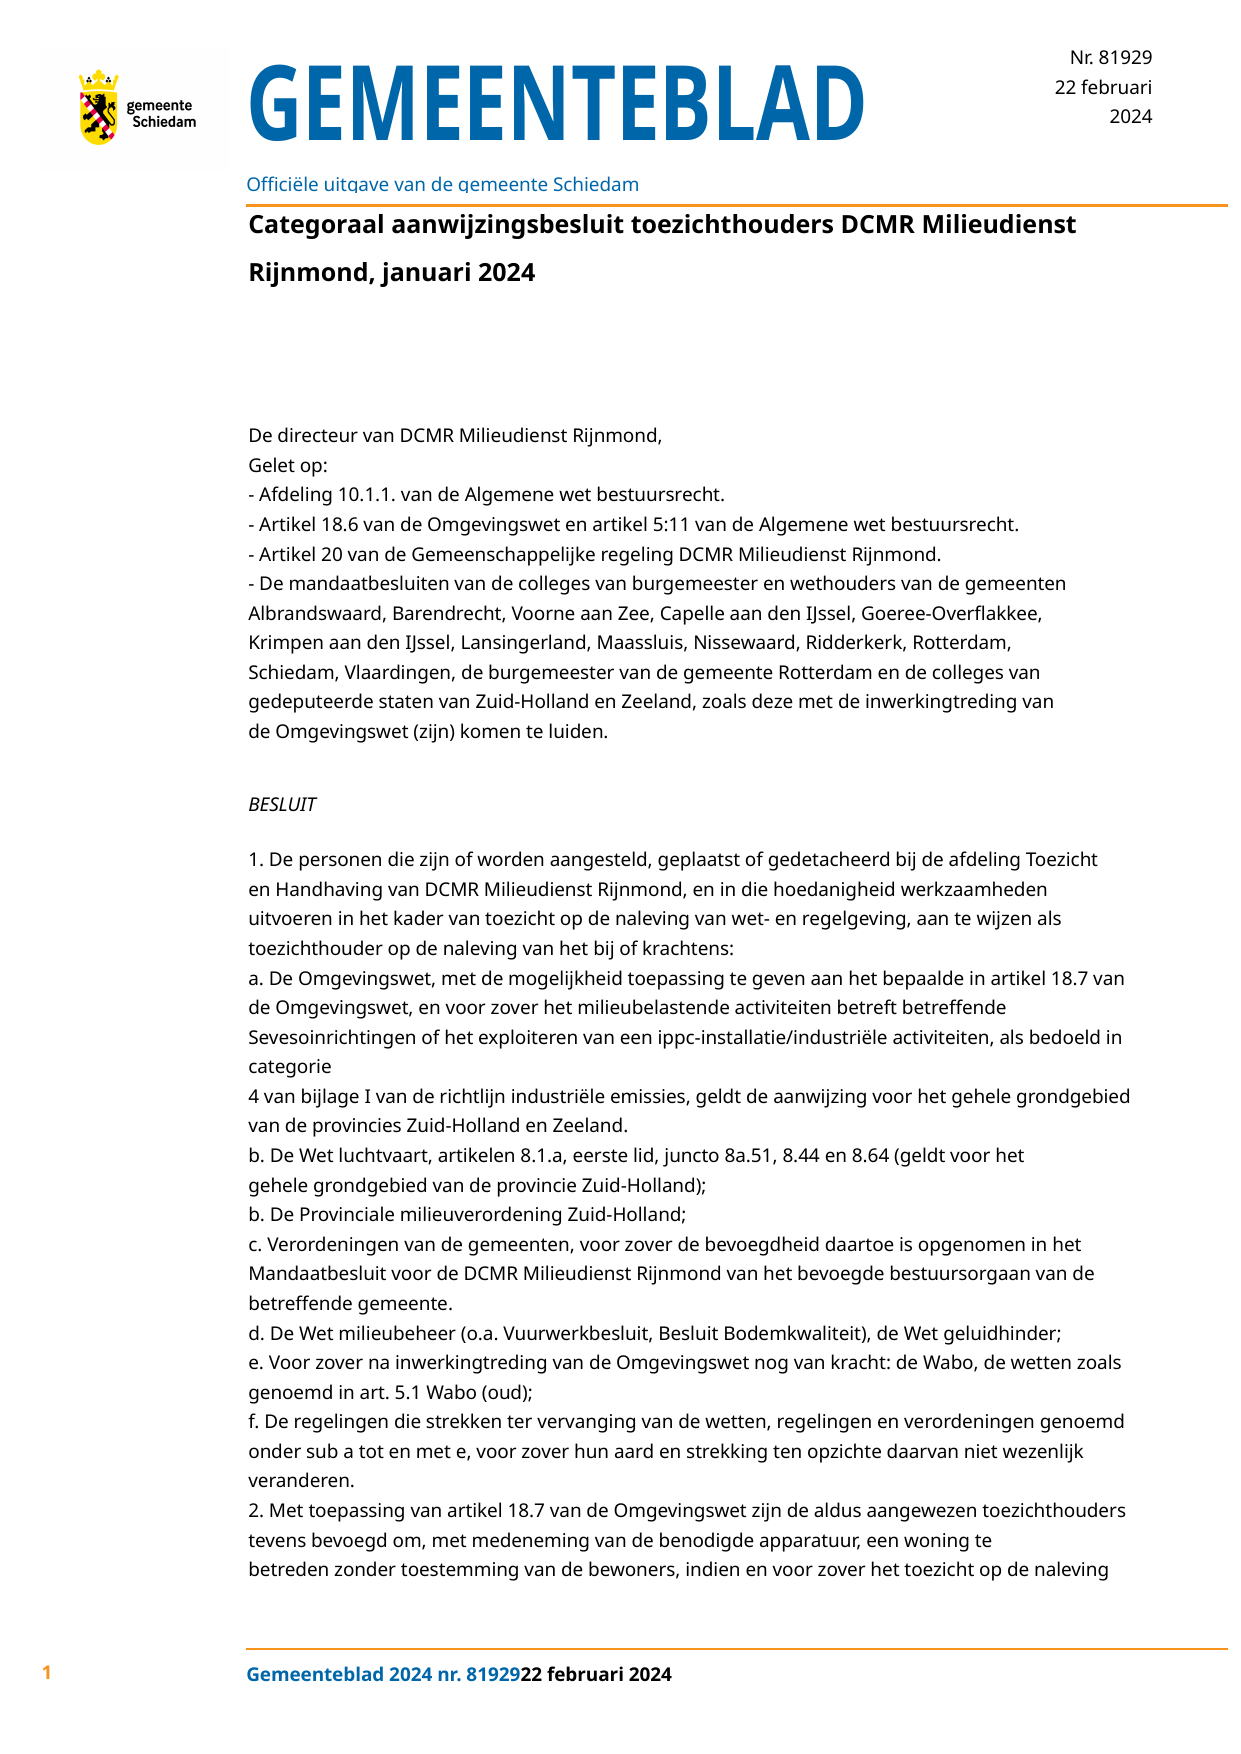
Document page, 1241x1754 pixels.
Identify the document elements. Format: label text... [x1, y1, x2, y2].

text d. De Wet milieubeheer (o.a. Vuurwerkbesluit, Besluit Bodemkwaliteit), de Wet geluidhinder; [248, 1320, 1152, 1345]
text van de provincies Zuid-Holland en Zeeland. [248, 1113, 1152, 1138]
text a. De Omgevingswet, met de mogelijkheid toepassing te geven aan het bepaalde in artikel 18.7 van [248, 965, 1152, 990]
text de Omgevingswet, en voor zover het milieubelastende activiteiten betreft betreffende Sevesoinrichtingen of het exploiteren van een ippc-installatie/industriële activiteiten, als bedoeld in categorie [248, 994, 1152, 1079]
text de Omgevingswet (zijn) komen te luiden. [248, 718, 1152, 744]
text toezichthouder op de naleving van het bij of krachtens: [248, 935, 1152, 961]
text en Handhaving van DCMR Milieudienst Rijnmond, en in die hoedanigheid werkzaamheden [248, 876, 1152, 902]
text - Artikel 18.6 van de Omgevingswet en artikel 5:11 van de Algemene wet bestuursrecht. [248, 511, 1152, 537]
text - Afdeling 10.1.1. van de Algemene wet bestuursrecht. [248, 482, 1152, 507]
text 2. Met toepassing van artikel 18.7 van de Omgevingswet zijn de aldus aangewezen toezichthouders [248, 1497, 1152, 1523]
text Mandaatbesluit voor de DCMR Milieudienst Rijnmond van het bevoegde bestuursorgaan van de [248, 1261, 1152, 1286]
text onder sub a tot en met e, voor zover hun aard en strekking ten opzichte daarvan niet wezenlijk [248, 1438, 1152, 1464]
text Schiedam, Vlaardingen, de burgemeester van de gemeente Rotterdam en de colleges van [248, 659, 1152, 685]
picture [41, 47, 231, 172]
text c. Verordeningen van de gemeenten, voor zover de bevoegdheid daartoe is opgenomen in het [248, 1231, 1152, 1257]
text tevens bevoegd om, met medeneming van de benodigde apparatuur, een woning te [248, 1527, 1152, 1552]
text betreffende gemeente. [248, 1290, 1152, 1316]
text veranderen. [248, 1468, 1152, 1493]
text Categoraal aanwijzingsbesluit toezichthouders DCMR Milieudienst Rijnmond, januari 2024 [248, 207, 1152, 288]
text b. De Wet luchtvaart, artikelen 8.1.a, eerste lid, juncto 8a.51, 8.44 en 8.64 (geldt voor het [248, 1142, 1152, 1168]
text uitvoeren in het kader van toezicht op de naleving van wet- en regelgeving, aan te wijzen als [248, 906, 1152, 931]
text Gelet op: [248, 452, 1152, 478]
text De directeur van DCMR Milieudienst Rijnmond, [248, 422, 1152, 448]
text b. De Provinciale milieuverordening Zuid-Holland; [248, 1201, 1152, 1227]
text gedeputeerde staten van Zuid-Holland en Zeeland, zoals deze met de inwerkingtreding van [248, 689, 1152, 714]
text 1. De personen die zijn of worden aangesteld, geplaatst of gedetacheerd bij de afdeling Toezicht [248, 846, 1152, 872]
text gehele grondgebied van de provincie Zuid-Holland); [248, 1172, 1152, 1197]
text - De mandaatbesluiten van de colleges van burgemeester en wethouders van de gemeenten [248, 570, 1152, 596]
text Krimpen aan den IJssel, Lansingerland, Maassluis, Nissewaard, Ridderkerk, Rotterdam, [248, 629, 1152, 655]
text f. De regelingen die strekken ter vervanging van de wetten, regelingen en verordeningen genoemd [248, 1408, 1152, 1434]
text BESLUIT [248, 791, 1152, 817]
text 4 van bijlage I van de richtlijn industriële emissies, geldt de aanwijzing voor het gehele grondgebied [248, 1083, 1152, 1109]
text e. Voor zover na inwerkingtreding van de Omgevingswet nog van kracht: de Wabo, de wetten zoals [248, 1349, 1152, 1375]
text - Artikel 20 van de Gemeenschappelijke regeling DCMR Milieudienst Rijnmond. [248, 541, 1152, 567]
text genoemd in art. 5.1 Wabo (oud); [248, 1379, 1152, 1404]
text Albrandswaard, Barendrecht, Voorne aan Zee, Capelle aan den IJssel, Goeree-Overflakkee, [248, 600, 1152, 626]
text betreden zonder toestemming van de bewoners, indien en voor zover het toezicht op de naleving [248, 1556, 1152, 1582]
